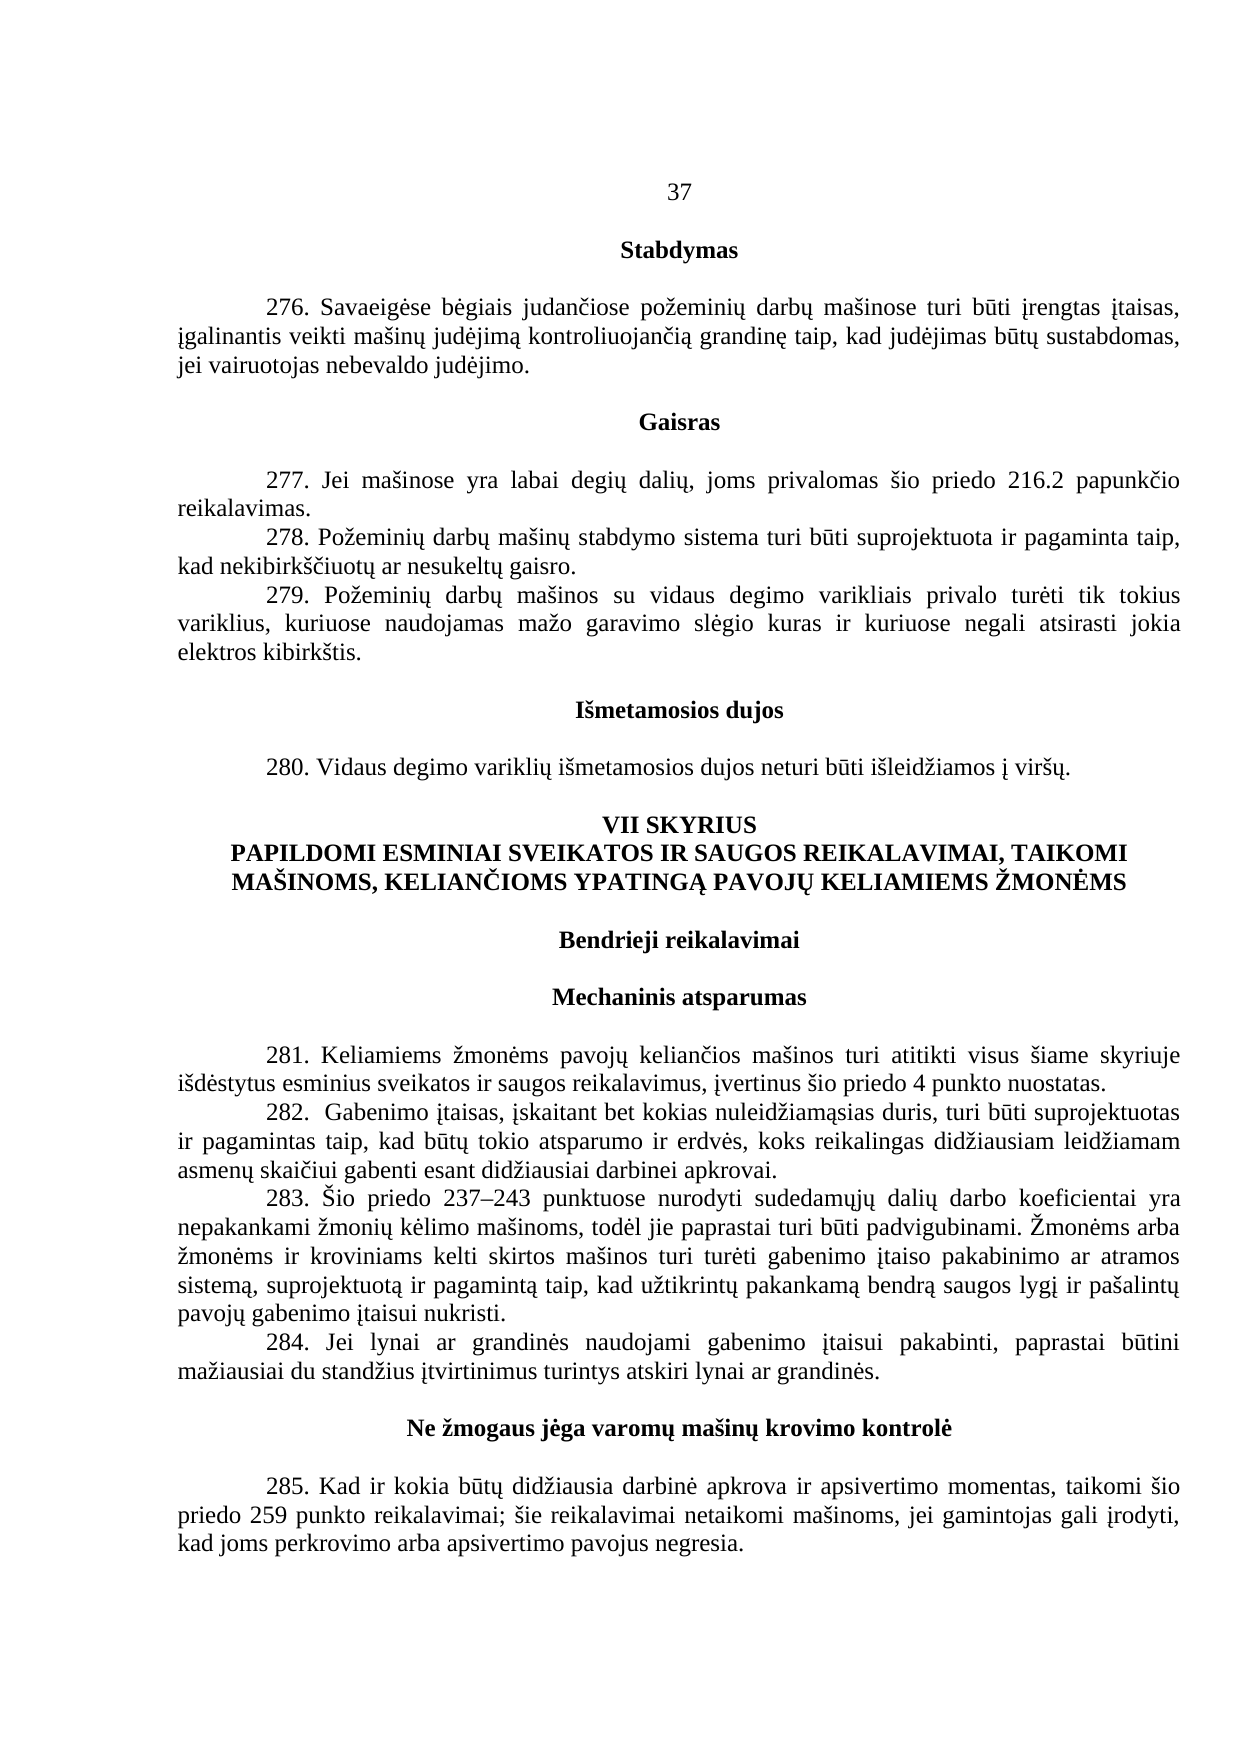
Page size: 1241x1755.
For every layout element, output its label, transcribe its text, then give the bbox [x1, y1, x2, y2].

text Bendrieji reikalavimai [177, 925, 1181, 953]
text 277. Jei mašinose yra labai degių dalių, joms privalomas šio priedo 216.2 papunkčio reikalavimas. [177, 465, 1181, 522]
text VII SKYRIUS [177, 810, 1181, 838]
text 279. Požeminių darbų mašinos su vidaus degimo varikliais privalo turėti tik tokius variklius, kuriuose naudojamas mažo garavimo slėgio kuras ir kuriuose negali atsirasti jokia elektros kibirkštis. [177, 580, 1181, 666]
text 283. Šio priedo 237–243 punktuose nurodyti sudedamųjų dalių darbo koeficientai yra nepakankami žmonių kėlimo mašinoms, todėl jie paprastai turi būti padvigubinami. Žmonėms arba žmonėms ir kroviniams kelti skirtos mašinos turi turėti gabenimo įtaiso pakabinimo ar atramos sistemą, suprojektuotą ir pagamintą taip, kad užtikrintų pakankamą bendrą saugos lygį ir pašalintų pavojų gabenimo įtaisui nukristi. [177, 1183, 1181, 1327]
text 278. Požeminių darbų mašinų stabdymo sistema turi būti suprojektuota ir pagaminta taip, kad nekibirkščiuotų ar nesukeltų gaisro. [177, 522, 1181, 580]
text 281. Keliamiems žmonėms pavojų keliančios mašinos turi atitikti visus šiame skyriuje išdėstytus esminius sveikatos ir saugos reikalavimus, įvertinus šio priedo 4 punkto nuostatas. [177, 1040, 1181, 1097]
text 276. Savaeigėse bėgiais judančiose požeminių darbų mašinose turi būti įrengtas įtaisas, įgalinantis veikti mašinų judėjimą kontroliuojančią grandinę taip, kad judėjimas būtų sustabdomas, jei vairuotojas nebevaldo judėjimo. [177, 292, 1181, 378]
text 280. Vidaus degimo variklių išmetamosios dujos neturi būti išleidžiamos į viršų. [177, 752, 1181, 781]
text Stabdymas [177, 235, 1181, 263]
text Gaisras [177, 407, 1181, 436]
text Mechaninis atsparumas [177, 982, 1181, 1011]
text 285. Kad ir kokia būtų didžiausia darbinė apkrova ir apsivertimo momentas, taikomi šio priedo 259 punkto reikalavimai; šie reikalavimai netaikomi mašinoms, jei gamintojas gali įrodyti, kad joms perkrovimo arba apsivertimo pavojus negresia. [177, 1471, 1181, 1557]
text Išmetamosios dujos [177, 695, 1181, 723]
text PAPILDOMI ESMINIAI SVEIKATOS IR SAUGOS REIKALAVIMAI, TAIKOMI MAŠINOMS, KELIANČIOMS YPATINGĄ PAVOJŲ KELIAMIEMS ŽMONĖMS [177, 838, 1181, 896]
text 284. Jei lynai ar grandinės naudojami gabenimo įtaisui pakabinti, paprastai būtini mažiausiai du standžius įtvirtinimus turintys atskiri lynai ar grandinės. [177, 1327, 1181, 1385]
text 282. Gabenimo įtaisas, įskaitant bet kokias nuleidžiamąsias duris, turi būti suprojektuotas ir pagamintas taip, kad būtų tokio atsparumo ir erdvės, koks reikalingas didžiausiam leidžiamam asmenų skaičiui gabenti esant didžiausiai darbinei apkrovai. [177, 1097, 1181, 1183]
text Ne žmogaus jėga varomų mašinų krovimo kontrolė [177, 1413, 1181, 1442]
